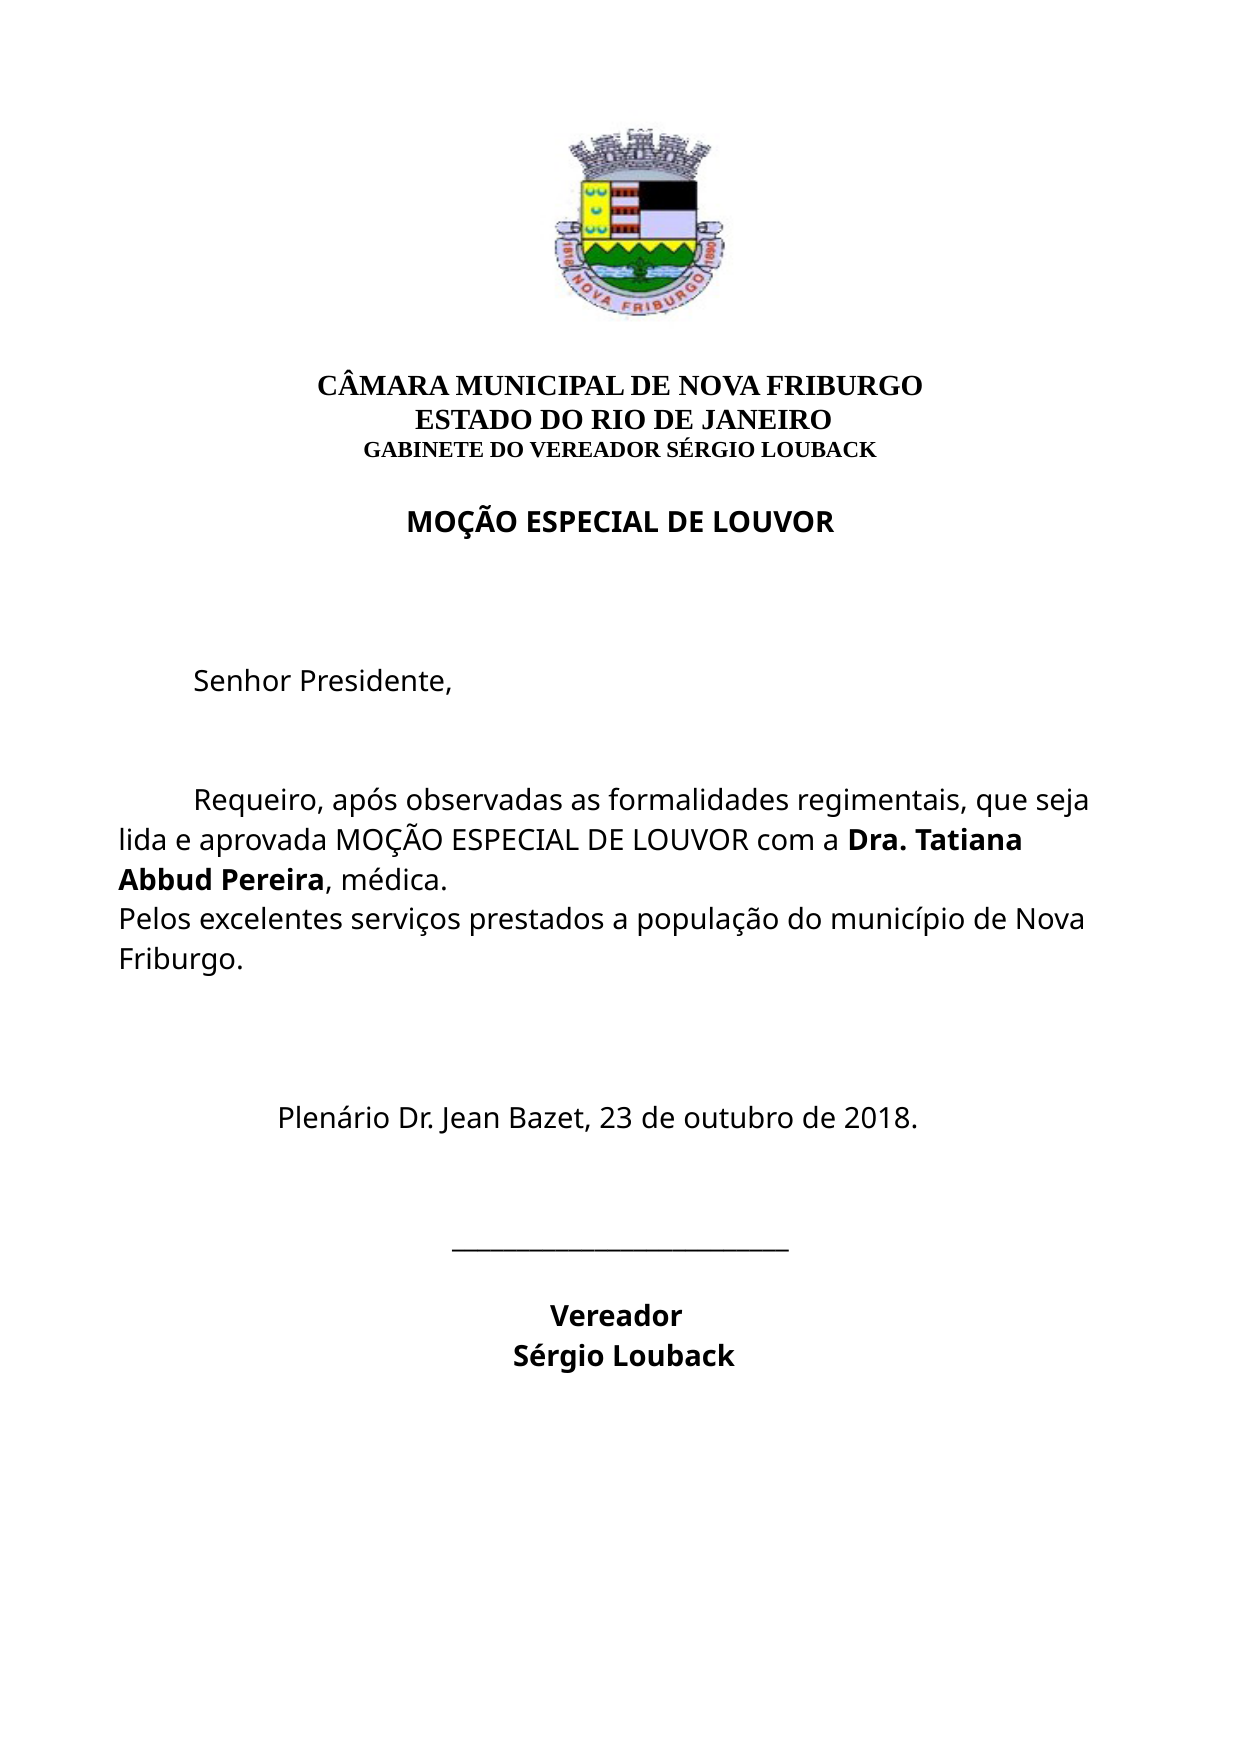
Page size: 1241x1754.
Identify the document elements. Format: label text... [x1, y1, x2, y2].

text Requeiro, após observadas as formalidades regimentais, que seja lida e aprovada MOÇÃO ESPECIAL DE LOUVOR com a Dra. Tatiana Abbud Pereira, médica. [118, 779, 1122, 898]
text Plenário Dr. Jean Bazet, 23 de outubro de 2018. [118, 1097, 1122, 1137]
text Vereador Sérgio Louback [118, 1256, 1122, 1375]
text ESTADO DO RIO DE JANEIRO [118, 402, 1122, 436]
text Senhor Presidente, [118, 660, 1122, 700]
text Pelos excelentes serviços prestados a população do município de Nova Friburgo. [118, 898, 1122, 1057]
text GABINETE DO VEREADOR SÉRGIO LOUBACK [118, 436, 1122, 462]
text CÂMARA MUNICIPAL DE NOVA FRIBURGO [118, 368, 1122, 402]
text MOÇÃO ESPECIAL DE LOUVOR [118, 502, 1122, 541]
text __________________________ [118, 1216, 1122, 1256]
